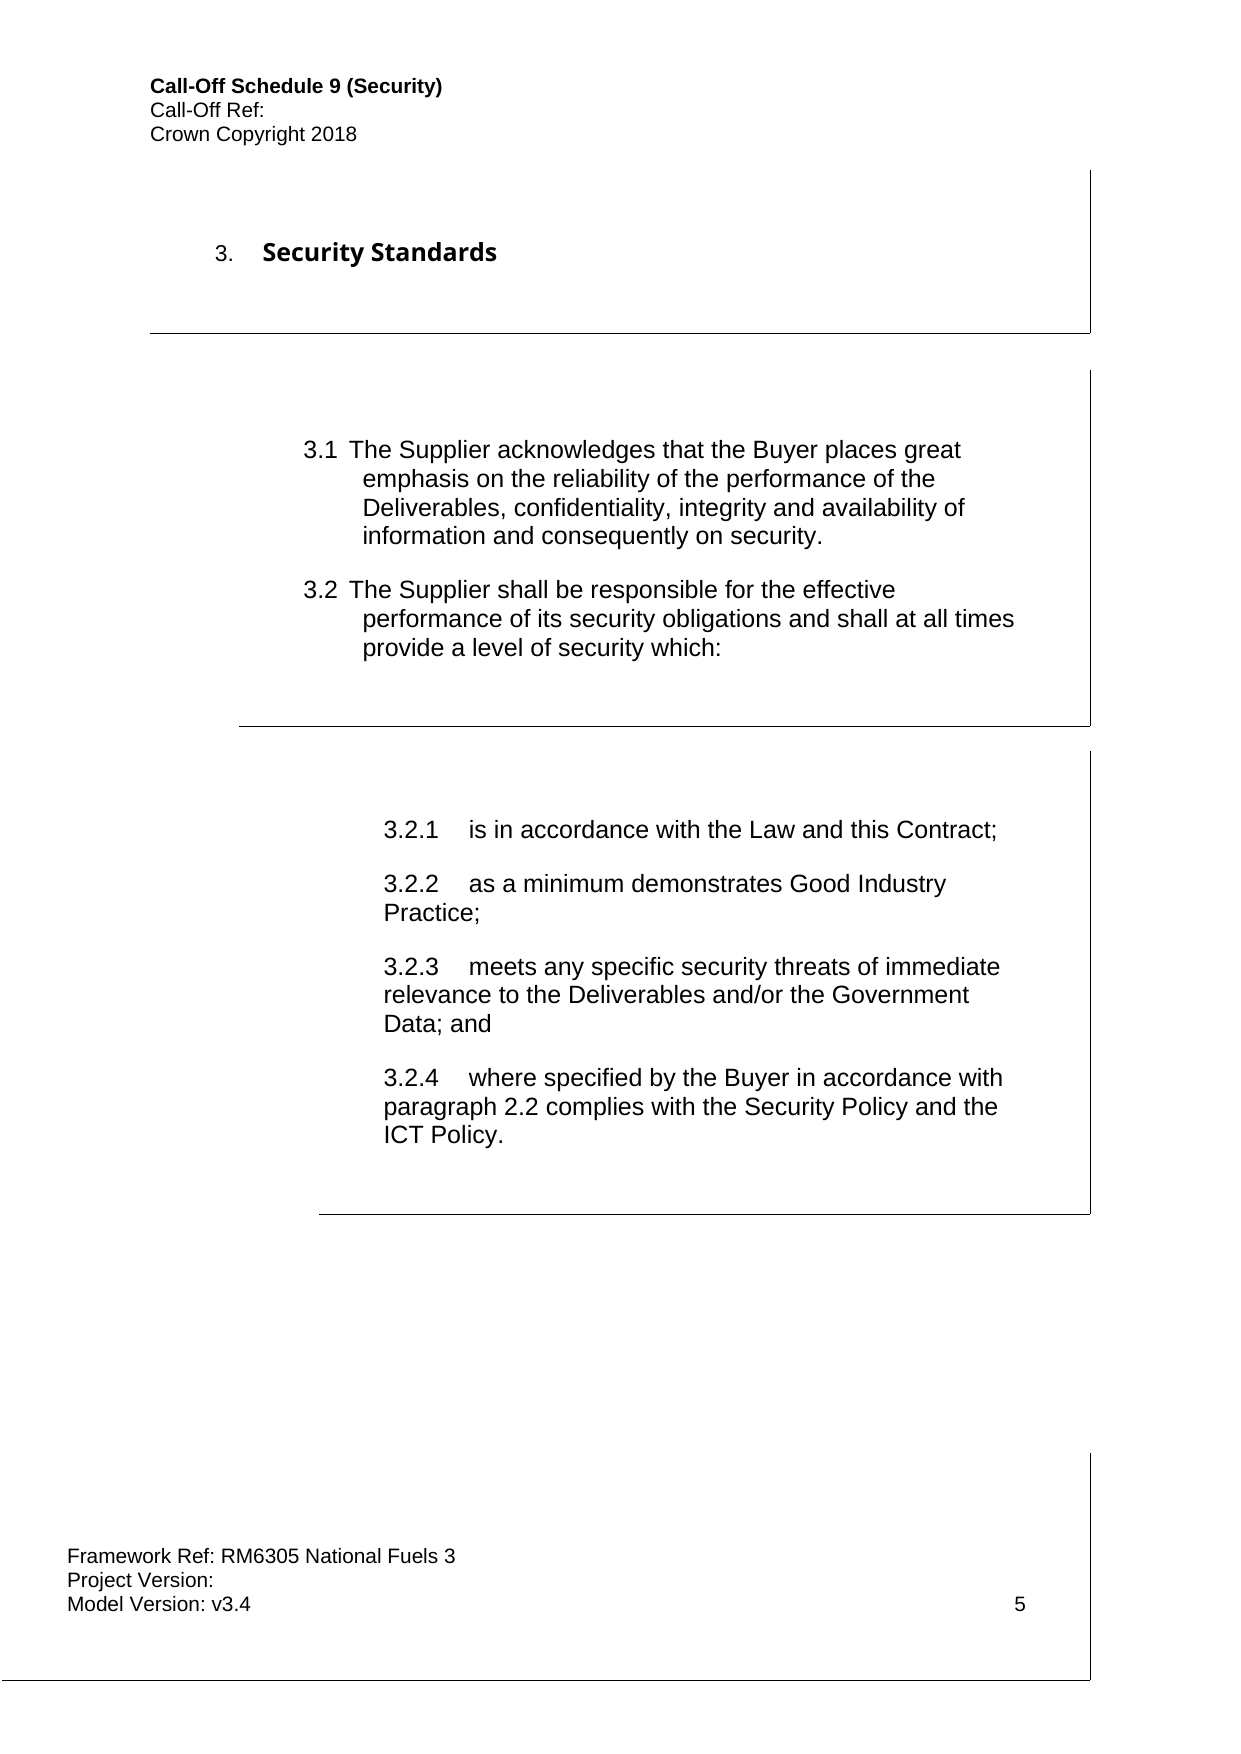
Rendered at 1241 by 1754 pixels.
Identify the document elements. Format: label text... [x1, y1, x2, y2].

list The Supplier acknowledges that the Buyer places great emphasis on the reliability of the performance of the Deliverables, confidentiality, integrity and availability of information and consequently on security. [238, 370, 1090, 510]
list meets any specific security threats of immediate relevance to the Deliverables and/or the Government Data; and [319, 887, 1090, 998]
list The Supplier shall be responsible for the effective performance of its security obligations and shall at all times provide a level of security which: [238, 510, 1090, 726]
list where specified by the Buyer in accordance with paragraph 2.2 complies with the Security Policy and the ICT Policy. [319, 998, 1090, 1214]
list Security Standards [150, 170, 1090, 333]
list is in accordance with the Law and this Contract; [319, 751, 1090, 804]
list as a minimum demonstrates Good Industry Practice; [319, 804, 1090, 887]
